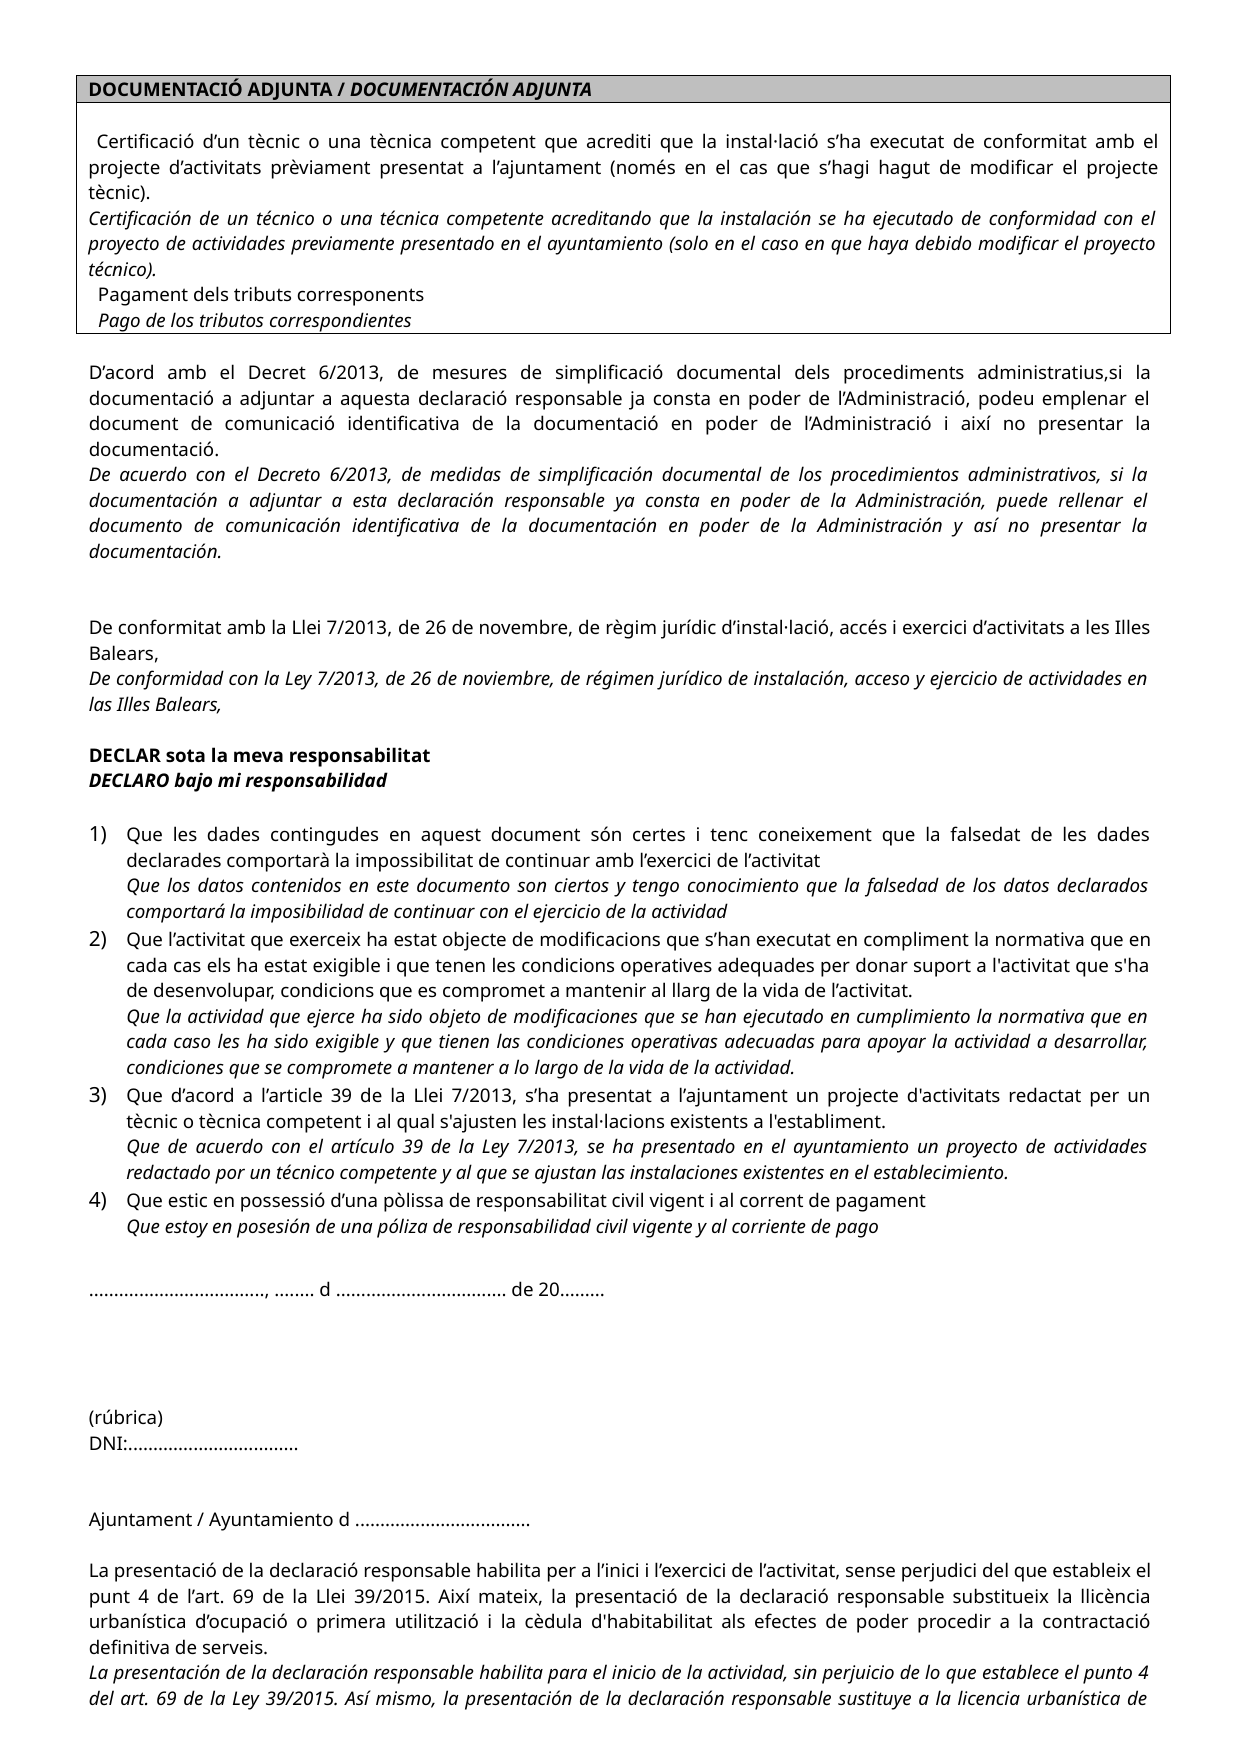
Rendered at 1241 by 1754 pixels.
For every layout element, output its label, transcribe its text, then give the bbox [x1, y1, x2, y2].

text De conformitat amb la Llei 7/2013, de 26 de novembre, de règim jurídic d’instal·lació, accés i exercici d’activitats a les Illes Balears, [88, 614, 1152, 666]
list Que estic en possessió d’una pòlissa de responsabilitat civil vigent i al corrent de pagament [88, 1185, 1152, 1213]
list Que les dades contingudes en aquest document són certes i tenc coneixement que la falsedat de les dades declarades comportarà la impossibilitat de continuar amb l’exercici de l’activitat [88, 819, 1152, 873]
text DECLAR sota la meva responsabilitat [88, 742, 1152, 768]
text DNI:.................................. [88, 1430, 1152, 1455]
list Que la actividad que ejerce ha sido objeto de modificaciones que se han ejecutado en cumplimiento la normativa que en cada caso les ha sido exigible y que tienen las condiciones operativas adecuadas para apoyar la actividad a desarrollar, condiciones que se compromete a mantener a lo largo de la vida de la actividad. [126, 1003, 1152, 1080]
text Ajuntament / Ayuntamiento d ................................... [88, 1506, 1152, 1532]
text D’acord amb el Decret 6/2013, de mesures de simplificació documental dels procediments administratius,si la documentació a adjuntar a aquesta declaració responsable ja consta en poder de l’Administració, podeu emplenar el document de comunicació identificativa de la documentació en poder de l’Administració i així no presentar la documentació. [88, 359, 1152, 461]
list Que l’activitat que exerceix ha estat objecte de modificacions que s’han executat en compliment la normativa que en cada cas els ha estat exigible i que tenen les condicions operatives adequades per donar suport a l'activitat que s'ha de desenvolupar, condicions que es compromet a mantenir al llarg de la vida de l’activitat. [88, 924, 1152, 1003]
table_cell Certificació d’un tècnic o una tècnica competent que acrediti que la instal·lació s’ha executat de conformitat amb el projecte d’activitats prèviament presentat a l’ajuntament (només en el cas que s’hagi hagut de modificar el projecte tècnic). Certificación de un técnico o una técnica competente acreditando que la instalación se ha ejecutado de conformidad con el proyecto de actividades previamente presentado en el ayuntamiento (solo en el caso en que haya debido modificar el proyecto técnico). Pagament dels tributs corresponents Pago de los tributos correspondientes [77, 103, 1170, 333]
text De conformidad con la Ley 7/2013, de 26 de noviembre, de régimen jurídico de instalación, acceso y ejercicio de actividades en las Illes Balears, [88, 666, 1152, 717]
text (rúbrica) [88, 1404, 1152, 1430]
list Que los datos contenidos en este documento son ciertos y tengo conocimiento que la falsedad de los datos declarados comportará la imposibilidad de continuar con el ejercicio de la actividad [126, 873, 1152, 924]
text De acuerdo con el Decreto 6/2013, de medidas de simplificación documental de los procedimientos administrativos, si la documentación a adjuntar a esta declaración responsable ya consta en poder de la Administración, puede rellenar el documento de comunicación identificativa de la documentación en poder de la Administración y así no presentar la documentación. [88, 461, 1152, 563]
list Que d’acord a l’article 39 de la Llei 7/2013, s’ha presentat a l’ajuntament un projecte d'activitats redactat per un tècnic o tècnica competent i al qual s'ajusten les instal·lacions existents a l'establiment. [88, 1080, 1152, 1134]
text La presentació de la declaració responsable habilita per a l’inici i l’exercici de l’activitat, sense perjudici del que estableix el punt 4 de l’art. 69 de la Llei 39/2015. Així mateix, la presentació de la declaració responsable substitueix la llicència urbanística d’ocupació o primera utilització i la cèdula d'habitabilitat als efectes de poder procedir a la contractació definitiva de serveis. [88, 1557, 1152, 1659]
list Que estoy en posesión de una póliza de responsabilidad civil vigente y al corriente de pago [126, 1213, 1152, 1239]
text ..................................., ........ d .................................. de 20......... [88, 1277, 1152, 1302]
list Que de acuerdo con el artículo 39 de la Ley 7/2013, se ha presentado en el ayuntamiento un proyecto de actividades redactado por un técnico competente y al que se ajustan las instalaciones existentes en el establecimiento. [126, 1134, 1152, 1185]
text DECLARO bajo mi responsabilidad [88, 768, 1152, 793]
text La presentación de la declaración responsable habilita para el inicio de la actividad, sin perjuicio de lo que establece el punto 4 del art. 69 de la Ley 39/2015. Así mismo, la presentación de la declaración responsable sustituye a la licencia urbanística de [88, 1659, 1152, 1711]
table_header DOCUMENTACIÓ ADJUNTA / DOCUMENTACIÓN ADJUNTA [77, 76, 1170, 102]
